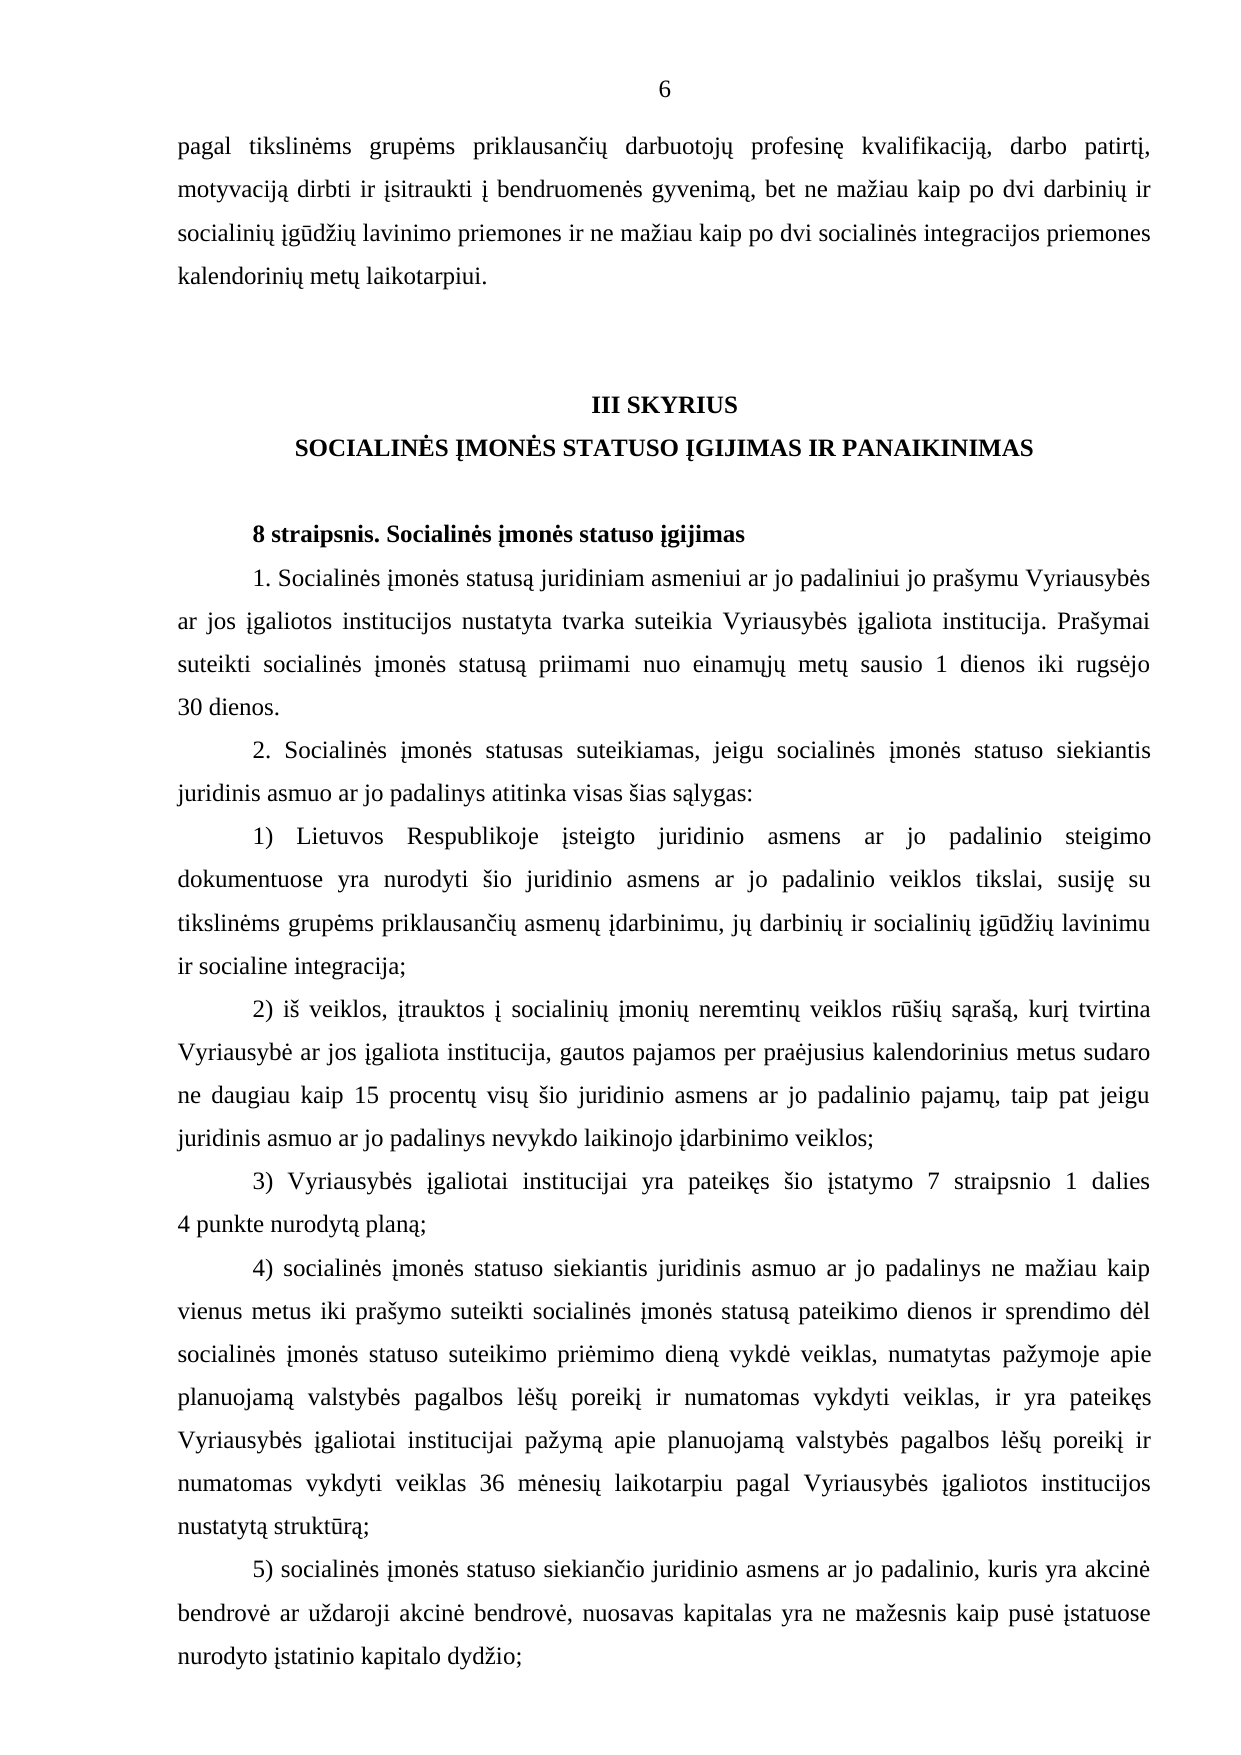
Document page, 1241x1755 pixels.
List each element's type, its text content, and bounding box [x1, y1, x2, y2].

text 1) Lietuvos Respublikoje įsteigto juridinio asmens ar jo padalinio steigimo dokumentuose yra nurodyti šio juridinio asmens ar jo padalinio veiklos tikslai, susiję su tikslinėms grupėms priklausančių asmenų įdarbinimu, jų darbinių ir socialinių įgūdžių lavinimu ir socialine integracija; [177, 821, 1152, 979]
text 1. Socialinės įmonės statusą juridiniam asmeniui ar jo padaliniui jo prašymu Vyriausybės ar jos įgaliotos institucijos nustatyta tvarka suteikia Vyriausybės įgaliota institucija. Prašymai suteikti socialinės įmonės statusą priimami nuo einamųjų metų sausio 1 dienos iki rugsėjo 30 dienos. [177, 563, 1152, 721]
text pagal tikslinėms grupėms priklausančių darbuotojų profesinę kvalifikaciją, darbo patirtį, motyvaciją dirbti ir įsitraukti į bendruomenės gyvenimą, bet ne mažiau kaip po dvi darbinių ir socialinių įgūdžių lavinimo priemones ir ne mažiau kaip po dvi socialinės integracijos priemones kalendorinių metų laikotarpiui. [177, 131, 1152, 289]
text III SKYRIUS [177, 390, 1152, 419]
text 2. Socialinės įmonės statusas suteikiamas, jeigu socialinės įmonės statuso siekiantis juridinis asmuo ar jo padalinys atitinka visas šias sąlygas: [177, 735, 1152, 807]
text 5) socialinės įmonės statuso siekiančio juridinio asmens ar jo padalinio, kuris yra akcinė bendrovė ar uždaroji akcinė bendrovė, nuosavas kapitalas yra ne mažesnis kaip pusė įstatuose nurodyto įstatinio kapitalo dydžio; [177, 1554, 1152, 1669]
text 3) Vyriausybės įgaliotai institucijai yra pateikęs šio įstatymo 7 straipsnio 1 dalies 4 punkte nurodytą planą; [177, 1166, 1152, 1238]
text 2) iš veiklos, įtrauktos į socialinių įmonių neremtinų veiklos rūšių sąrašą, kurį tvirtina Vyriausybė ar jos įgaliota institucija, gautos pajamos per praėjusius kalendorinius metus sudaro ne daugiau kaip 15 procentų visų šio juridinio asmens ar jo padalinio pajamų, taip pat jeigu juridinis asmuo ar jo padalinys nevykdo laikinojo įdarbinimo veiklos; [177, 994, 1152, 1152]
text 8 straipsnis. Socialinės įmonės statuso įgijimas [177, 519, 1152, 548]
text 4) socialinės įmonės statuso siekiantis juridinis asmuo ar jo padalinys ne mažiau kaip vienus metus iki prašymo suteikti socialinės įmonės statusą pateikimo dienos ir sprendimo dėl socialinės įmonės statuso suteikimo priėmimo dieną vykdė veiklas, numatytas pažymoje apie planuojamą valstybės pagalbos lėšų poreikį ir numatomas vykdyti veiklas, ir yra pateikęs Vyriausybės įgaliotai institucijai pažymą apie planuojamą valstybės pagalbos lėšų poreikį ir numatomas vykdyti veiklas 36 mėnesių laikotarpiu pagal Vyriausybės įgaliotos institucijos nustatytą struktūrą; [177, 1253, 1152, 1540]
text Socialinės įmonės statuso įgijimas ir PANAIKINIMAS [177, 433, 1152, 462]
